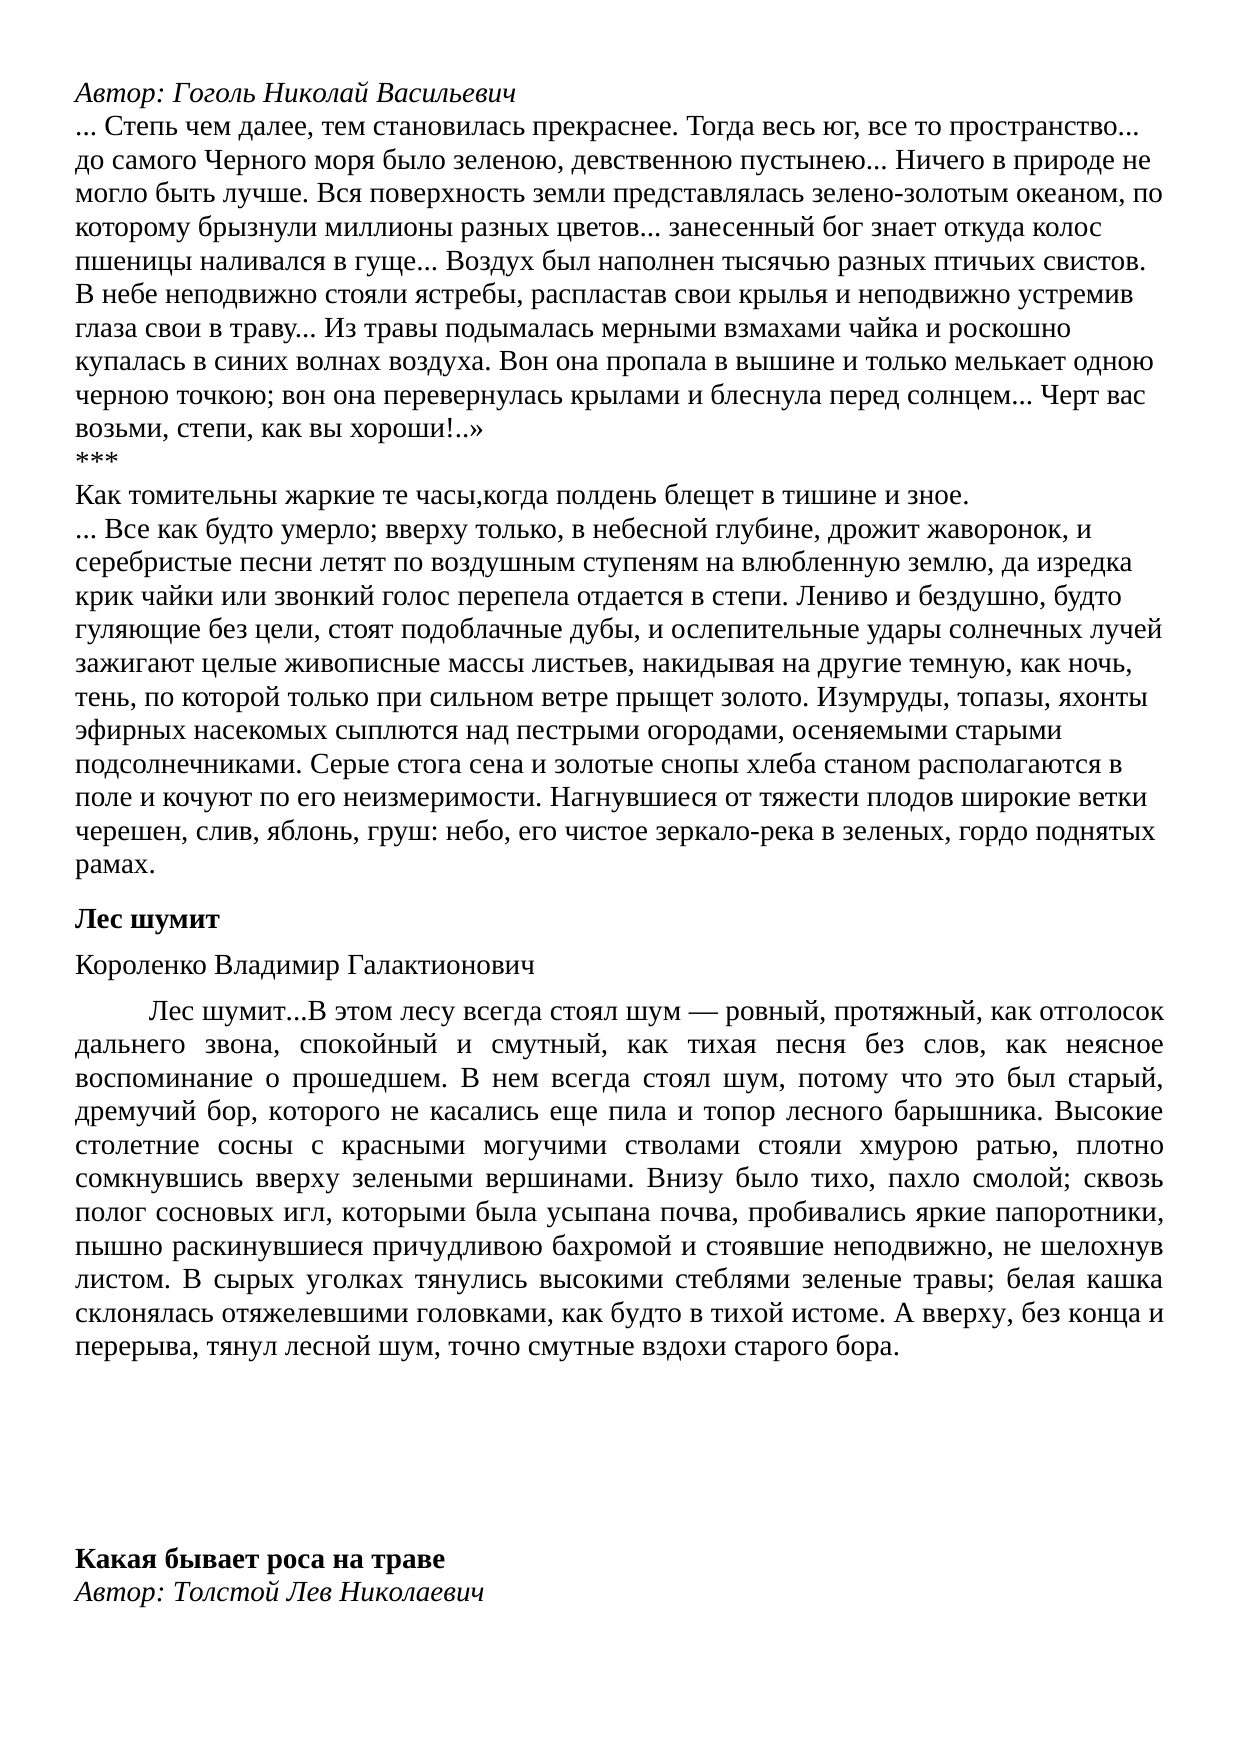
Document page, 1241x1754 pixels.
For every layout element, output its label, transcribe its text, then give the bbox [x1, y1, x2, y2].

text Автор: Толстой Лев Николаевич [75, 1574, 1165, 1608]
text Короленко Владимир Галактионович [75, 947, 1165, 980]
subtitle Лес шумит [75, 901, 1165, 934]
text Как томительны жаркие те часы,когда полдень блещет в тишине и зное. ... Все как будто умерло; вверху только, в небесной глубине, дрожит жаворонок, и серебристые песни летят по воздушным ступеням на влюбленную землю, да изредка крик чайки или звонкий голос перепела отдается в степи. Лениво и бездушно, будто гуляющие без цели, стоят подоблачные дубы, и ослепительные удары солнечных лучей зажигают целые живописные массы листьев, накидывая на другие темную, как ночь, тень, по которой только при сильном ветре прыщет золото. Изумруды, топазы, яхонты эфирных насекомых сыплются над пестрыми огородами, осеняемыми старыми подсолнечниками. Серые стога сена и золотые снопы хлеба станом располагаются в поле и кочуют по его неизмеримости. Нагнувшиеся от тяжести плодов широкие ветки черешен, слив, яблонь, груш: небо, его чистое зеркало-река в зеленых, гордо поднятых рамах. [75, 477, 1165, 880]
text ... Степь чем далее, тем становилась прекраснее. Тогда весь юг, все то пространство... до самого Черного моря было зеленою, девственною пустынею... Ничего в природе не могло быть лучше. Вся поверхность земли представлялась зелено-золотым океаном, по которому брызнули миллионы разных цветов... занесенный бог знает откуда колос пшеницы наливался в гуще... Воздух был наполнен тысячью разных птичьих свистов. В небе неподвижно стояли ястребы, распластав свои крылья и неподвижно устремив глаза свои в траву... Из травы подымалась мерными взмахами чайка и роскошно купалась в синих волнах воздуха. Вон она пропала в вышине и только мелькает одною черною точкою; вон она перевернулась крылами и блеснула перед солнцем... Черт вас возьми, степи, как вы хороши!..» [75, 108, 1165, 444]
text Лес шумит...В этом лесу всегда стоял шум — ровный, протяжный, как отголосок дальнего звона, спокойный и смутный, как тихая песня без слов, как неясное воспоминание о прошедшем. В нем всегда стоял шум, потому что это был старый, дремучий бор, которого не касались еще пила и топор лесного барышника. Высокие столетние сосны с красными могучими стволами стояли хмурою ратью, плотно сомкнувшись вверху зелеными вершинами. Внизу было тихо, пахло смолой; сквозь полог сосновых игл, которыми была усыпана почва, пробивались яркие папоротники, пышно раскинувшиеся причудливою бахромой и стоявшие неподвижно, не шелохнув листом. В сырых уголках тянулись высокими стеблями зеленые травы; белая кашка склонялась отяжелевшими головками, как будто в тихой истоме. А вверху, без конца и перерыва, тянул лесной шум, точно смутные вздохи старого бора. [75, 993, 1165, 1362]
text Автор: Гоголь Николай Васильевич [75, 75, 1165, 108]
subtitle Какая бывает роса на траве [75, 1541, 1165, 1574]
text *** [75, 444, 1165, 477]
